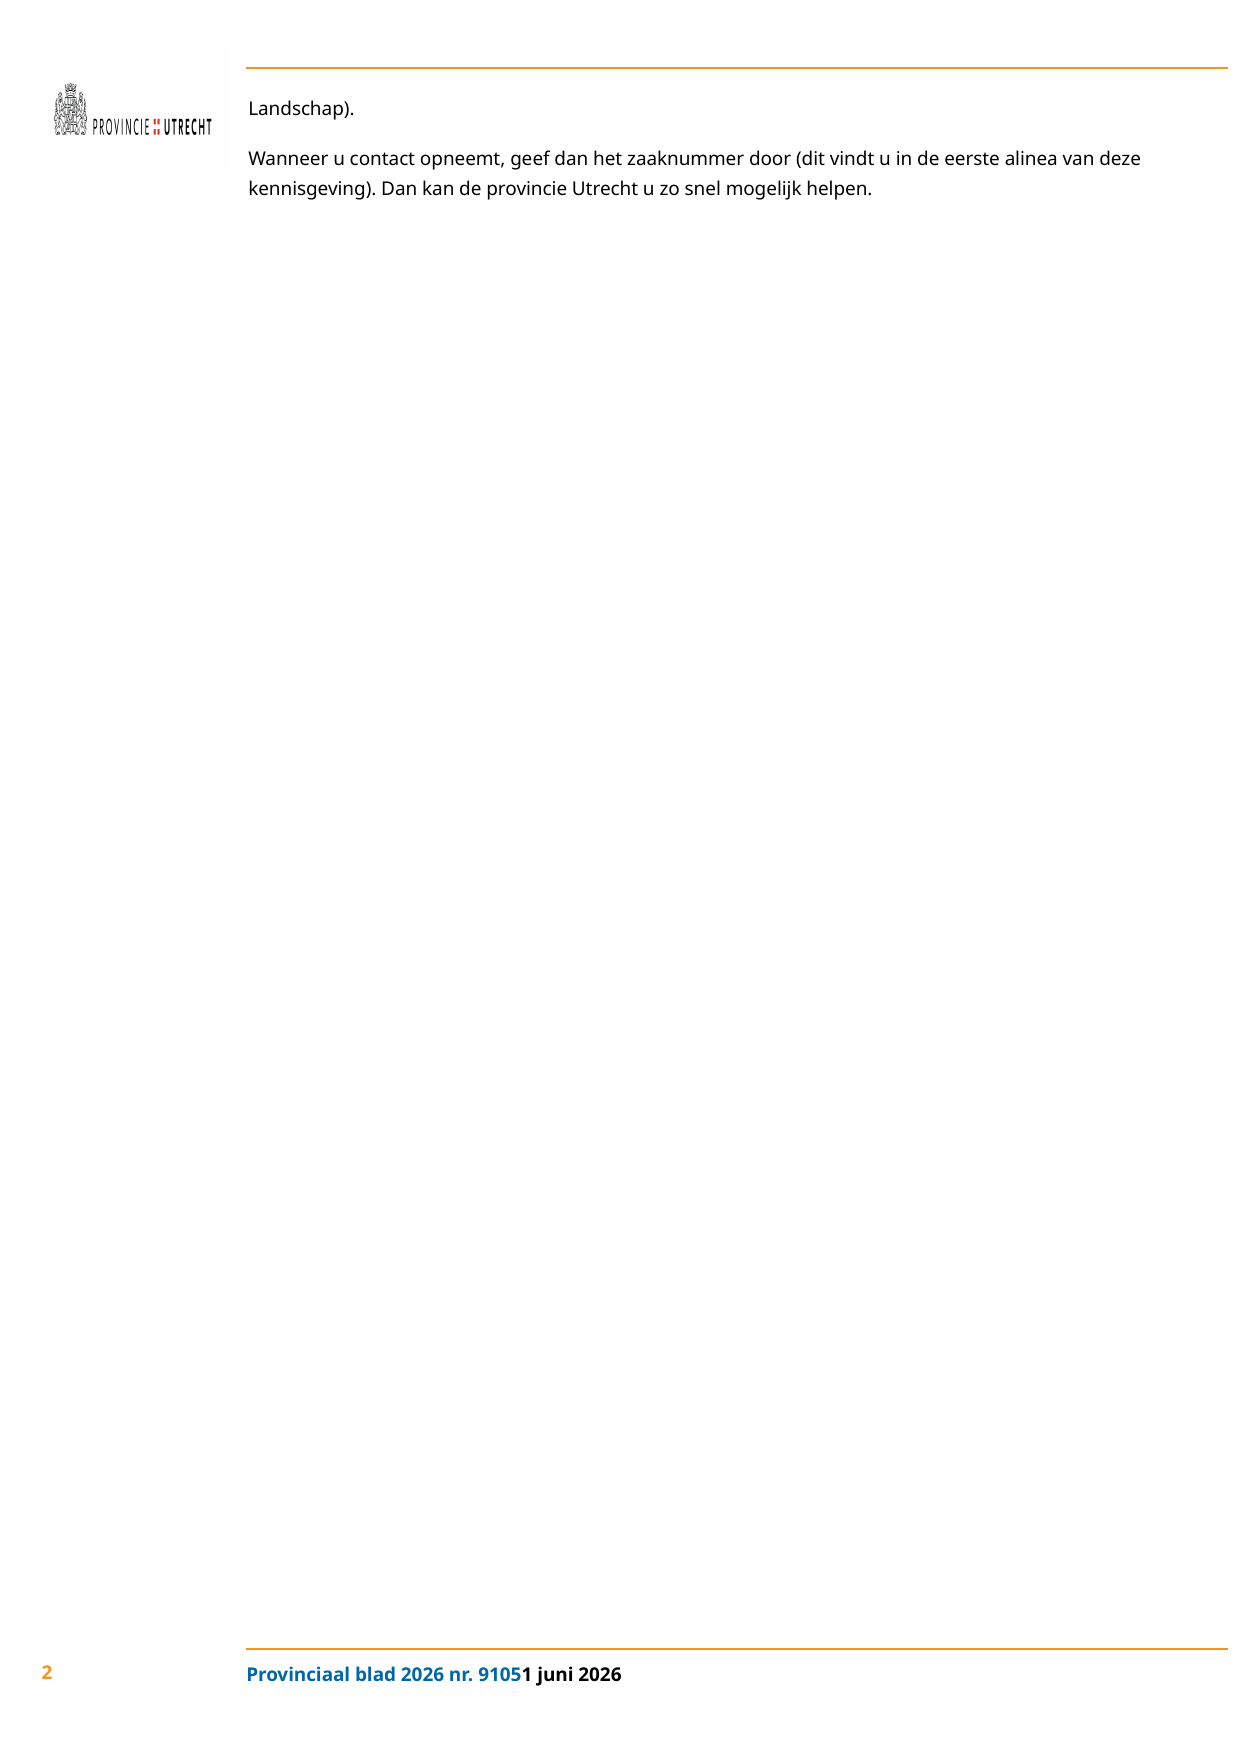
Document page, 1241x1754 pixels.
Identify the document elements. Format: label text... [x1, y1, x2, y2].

text Wanneer u contact opneemt, geef dan het zaaknummer door (dit vindt u in de eerste alinea van deze kennisgeving). Dan kan de provincie Utrecht u zo snel mogelijk helpen. [248, 145, 1152, 201]
picture [41, 47, 231, 172]
text Landschap). [248, 95, 1152, 121]
